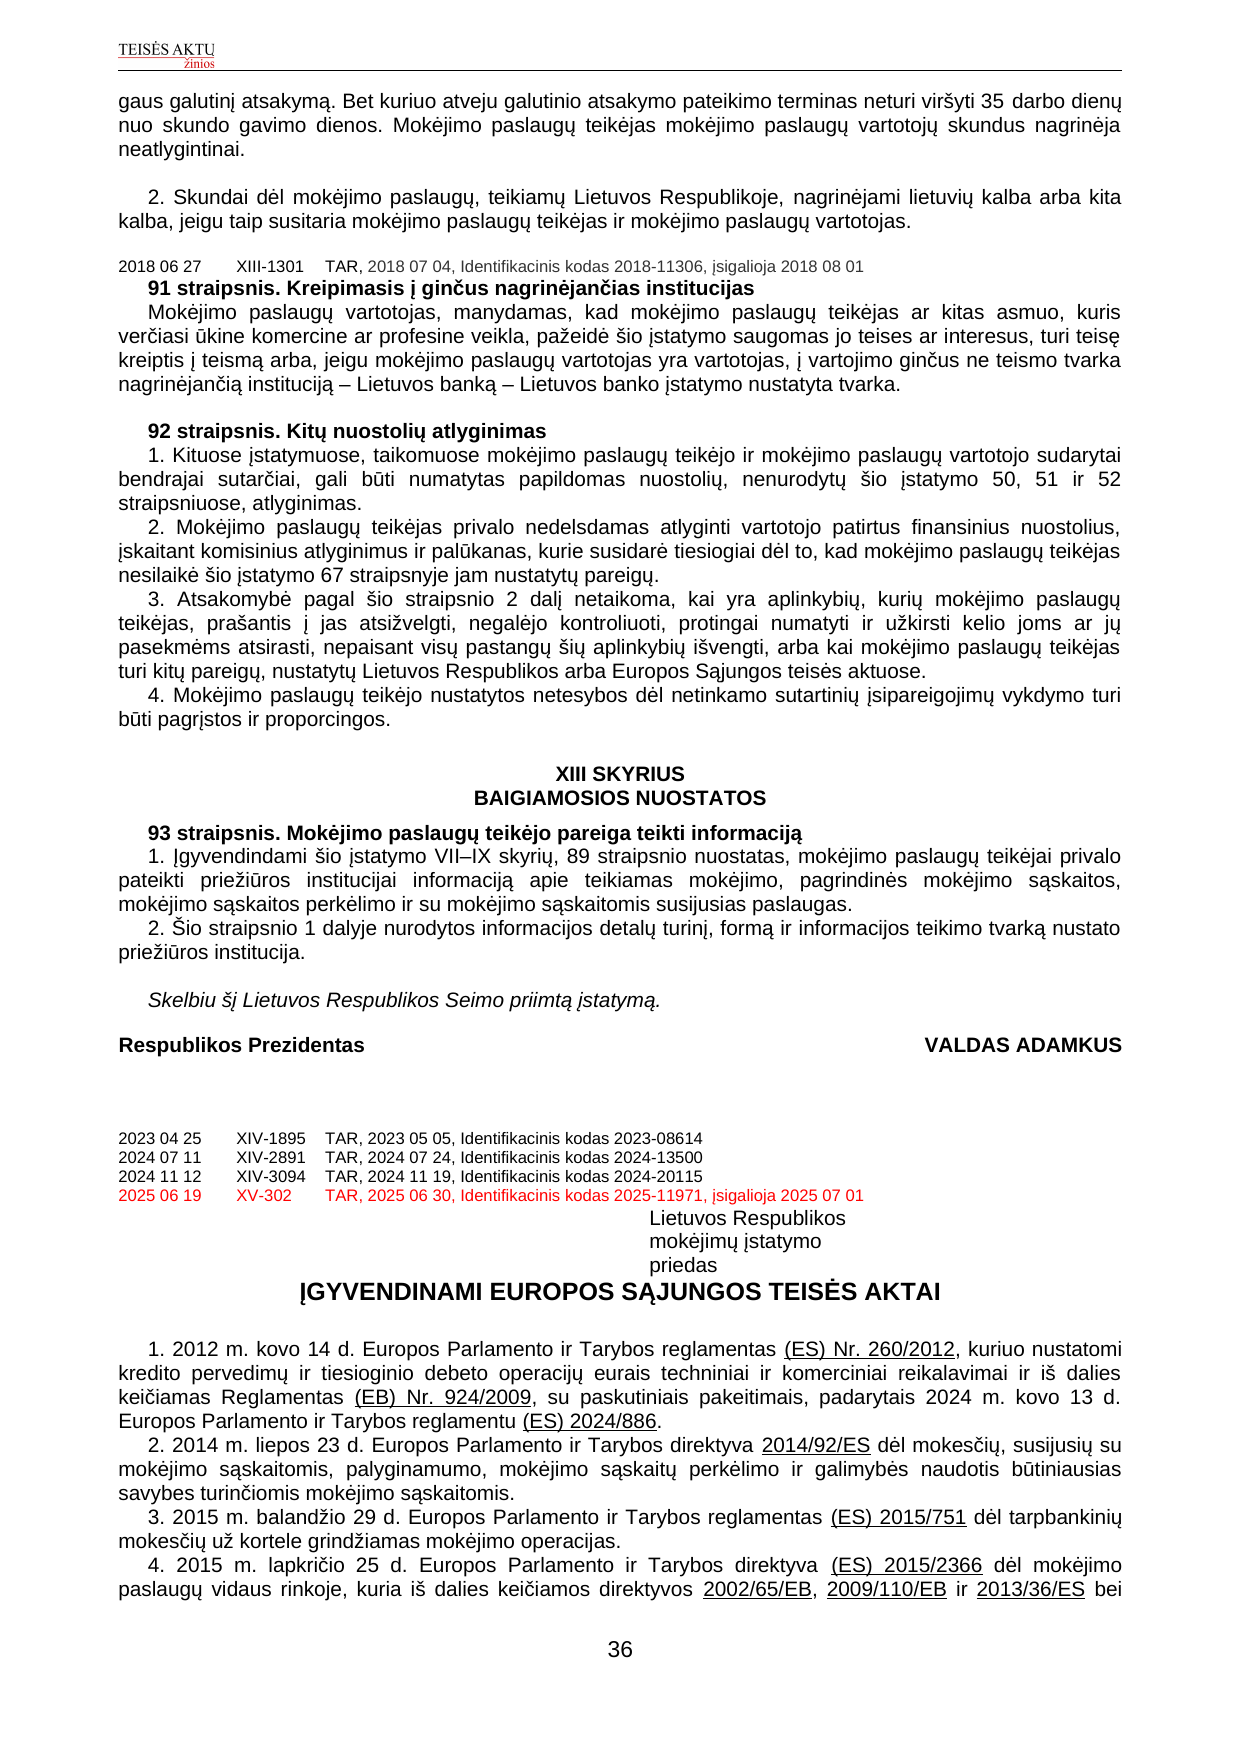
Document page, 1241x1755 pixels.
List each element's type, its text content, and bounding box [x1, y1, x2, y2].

text 2025 06 19 XV-302 TAR, 2025 06 30, Identifikacinis kodas 2025-11971, įsigalioja 2025 07 01 [118, 1186, 1122, 1205]
text Mokėjimo paslaugų vartotojas, manydamas, kad mokėjimo paslaugų teikėjas ar kitas asmuo, kuris verčiasi ūkine komercine ar profesine veikla, pažeidė šio įstatymo saugomas jo teises ar interesus, turi teisę kreiptis į teismą arba, jeigu mokėjimo paslaugų vartotojas yra vartotojas, į vartojimo ginčus ne teismo tvarka nagrinėjančią instituciją – Lietuvos banką – Lietuvos banko įstatymo nustatyta tvarka. [118, 299, 1122, 395]
text 91 straipsnis. Kreipimasis į ginčus nagrinėjančias institucijas [118, 276, 1122, 299]
text 3. 2015 m. balandžio 29 d. Europos Parlamento ir Tarybos reglamentas (ES) 2015/751 dėl tarpbankinių mokesčių už kortele grindžiamas mokėjimo operacijas. [118, 1505, 1122, 1553]
text 1. 2012 m. kovo 14 d. Europos Parlamento ir Tarybos reglamentas (ES) Nr. 260/2012, kuriuo nustatomi kredito pervedimų ir tiesioginio debeto operacijų eurais techniniai ir komerciniai reikalavimai ir iš dalies keičiamas Reglamentas (EB) Nr. 924/2009, su paskutiniais pakeitimais, padarytais 2024 m. kovo 13 d. Europos Parlamento ir Tarybos reglamentu (ES) 2024/886. [118, 1337, 1122, 1433]
text 2. Šio straipsnio 1 dalyje nurodytos informacijos detalų turinį, formą ir informacijos teikimo tvarką nustato priežiūros institucija. [118, 916, 1122, 964]
text 2. Mokėjimo paslaugų teikėjas privalo nedelsdamas atlyginti vartotojo patirtus finansinius nuostolius, įskaitant komisinius atlyginimus ir palūkanas, kurie susidarė tiesiogiai dėl to, kad mokėjimo paslaugų teikėjas nesilaikė šio įstatymo 67 straipsnyje jam nustatytų pareigų. [118, 515, 1122, 587]
text ĮGYVENDINAMI EUROPOS SĄJUNGOS TEISĖS AKTAI [118, 1277, 1122, 1306]
text 2018 06 27 XIII-1301 TAR, 2018 07 04, Identifikacinis kodas 2018-11306, įsigalioja 2018 08 01 [118, 256, 1122, 276]
text XIII SKYRIUS BAIGIAMOSIOS NUOSTATOS [118, 762, 1122, 810]
text Skelbiu šį Lietuvos Respublikos Seimo priimtą įstatymą. [118, 988, 1122, 1012]
text 4. 2015 m. lapkričio 25 d. Europos Parlamento ir Tarybos direktyva (ES) 2015/2366 dėl mokėjimo paslaugų vidaus rinkoje, kuria iš dalies keičiamos direktyvos 2002/65/EB, 2009/110/EB ir 2013/36/ES bei [118, 1553, 1122, 1601]
text 2024 11 12 XIV-3094 TAR, 2024 11 19, Identifikacinis kodas 2024-20115 [118, 1167, 1122, 1186]
text 3. Atsakomybė pagal šio straipsnio 2 dalį netaikoma, kai yra aplinkybių, kurių mokėjimo paslaugų teikėjas, prašantis į jas atsižvelgti, negalėjo kontroliuoti, protingai numatyti ir užkirsti kelio joms ar jų pasekmėms atsirasti, nepaisant visų pastangų šių aplinkybių išvengti, arba kai mokėjimo paslaugų teikėjas turi kitų pareigų, nustatytų Lietuvos Respublikos arba Europos Sąjungos teisės aktuose. [118, 587, 1122, 683]
text 4. Mokėjimo paslaugų teikėjo nustatytos netesybos dėl netinkamo sutartinių įsipareigojimų vykdymo turi būti pagrįstos ir proporcingos. [118, 683, 1122, 731]
text Lietuvos Respublikos mokėjimų įstatymo priedas [649, 1205, 1122, 1277]
text 92 straipsnis. Kitų nuostolių atlyginimas [118, 419, 1122, 443]
text 1. Įgyvendindami šio įstatymo VII–IX skyrių, 89 straipsnio nuostatas, mokėjimo paslaugų teikėjai privalo pateikti priežiūros institucijai informaciją apie teikiamas mokėjimo, pagrindinės mokėjimo sąskaitos, mokėjimo sąskaitos perkėlimo ir su mokėjimo sąskaitomis susijusias paslaugas. [118, 844, 1122, 916]
text 93 straipsnis. Mokėjimo paslaugų teikėjo pareiga teikti informaciją [118, 820, 1122, 844]
text 2024 07 11 XIV-2891 TAR, 2024 07 24, Identifikacinis kodas 2024-13500 [118, 1148, 1122, 1167]
text 2023 04 25 XIV-1895 TAR, 2023 05 05, Identifikacinis kodas 2023-08614 [118, 1129, 1122, 1148]
text Respublikos Prezidentas VALDAS ADAMKUS [118, 1033, 1122, 1057]
text gaus galutinį atsakymą. Bet kuriuo atveju galutinio atsakymo pateikimo terminas neturi viršyti 35 darbo dienų nuo skundo gavimo dienos. Mokėjimo paslaugų teikėjas mokėjimo paslaugų vartotojų skundus nagrinėja neatlygintinai. [118, 89, 1122, 161]
text 1. Kituose įstatymuose, taikomuose mokėjimo paslaugų teikėjo ir mokėjimo paslaugų vartotojo sudarytai bendrajai sutarčiai, gali būti numatytas papildomas nuostolių, nenurodytų šio įstatymo 50, 51 ir 52 straipsniuose, atlyginimas. [118, 443, 1122, 515]
text 2. 2014 m. liepos 23 d. Europos Parlamento ir Tarybos direktyva 2014/92/ES dėl mokesčių, susijusių su mokėjimo sąskaitomis, palyginamumo, mokėjimo sąskaitų perkėlimo ir galimybės naudotis būtiniausias savybes turinčiomis mokėjimo sąskaitomis. [118, 1433, 1122, 1505]
text 2. Skundai dėl mokėjimo paslaugų, teikiamų Lietuvos Respublikoje, nagrinėjami lietuvių kalba arba kita kalba, jeigu taip susitaria mokėjimo paslaugų teikėjas ir mokėjimo paslaugų vartotojas. [118, 184, 1122, 232]
